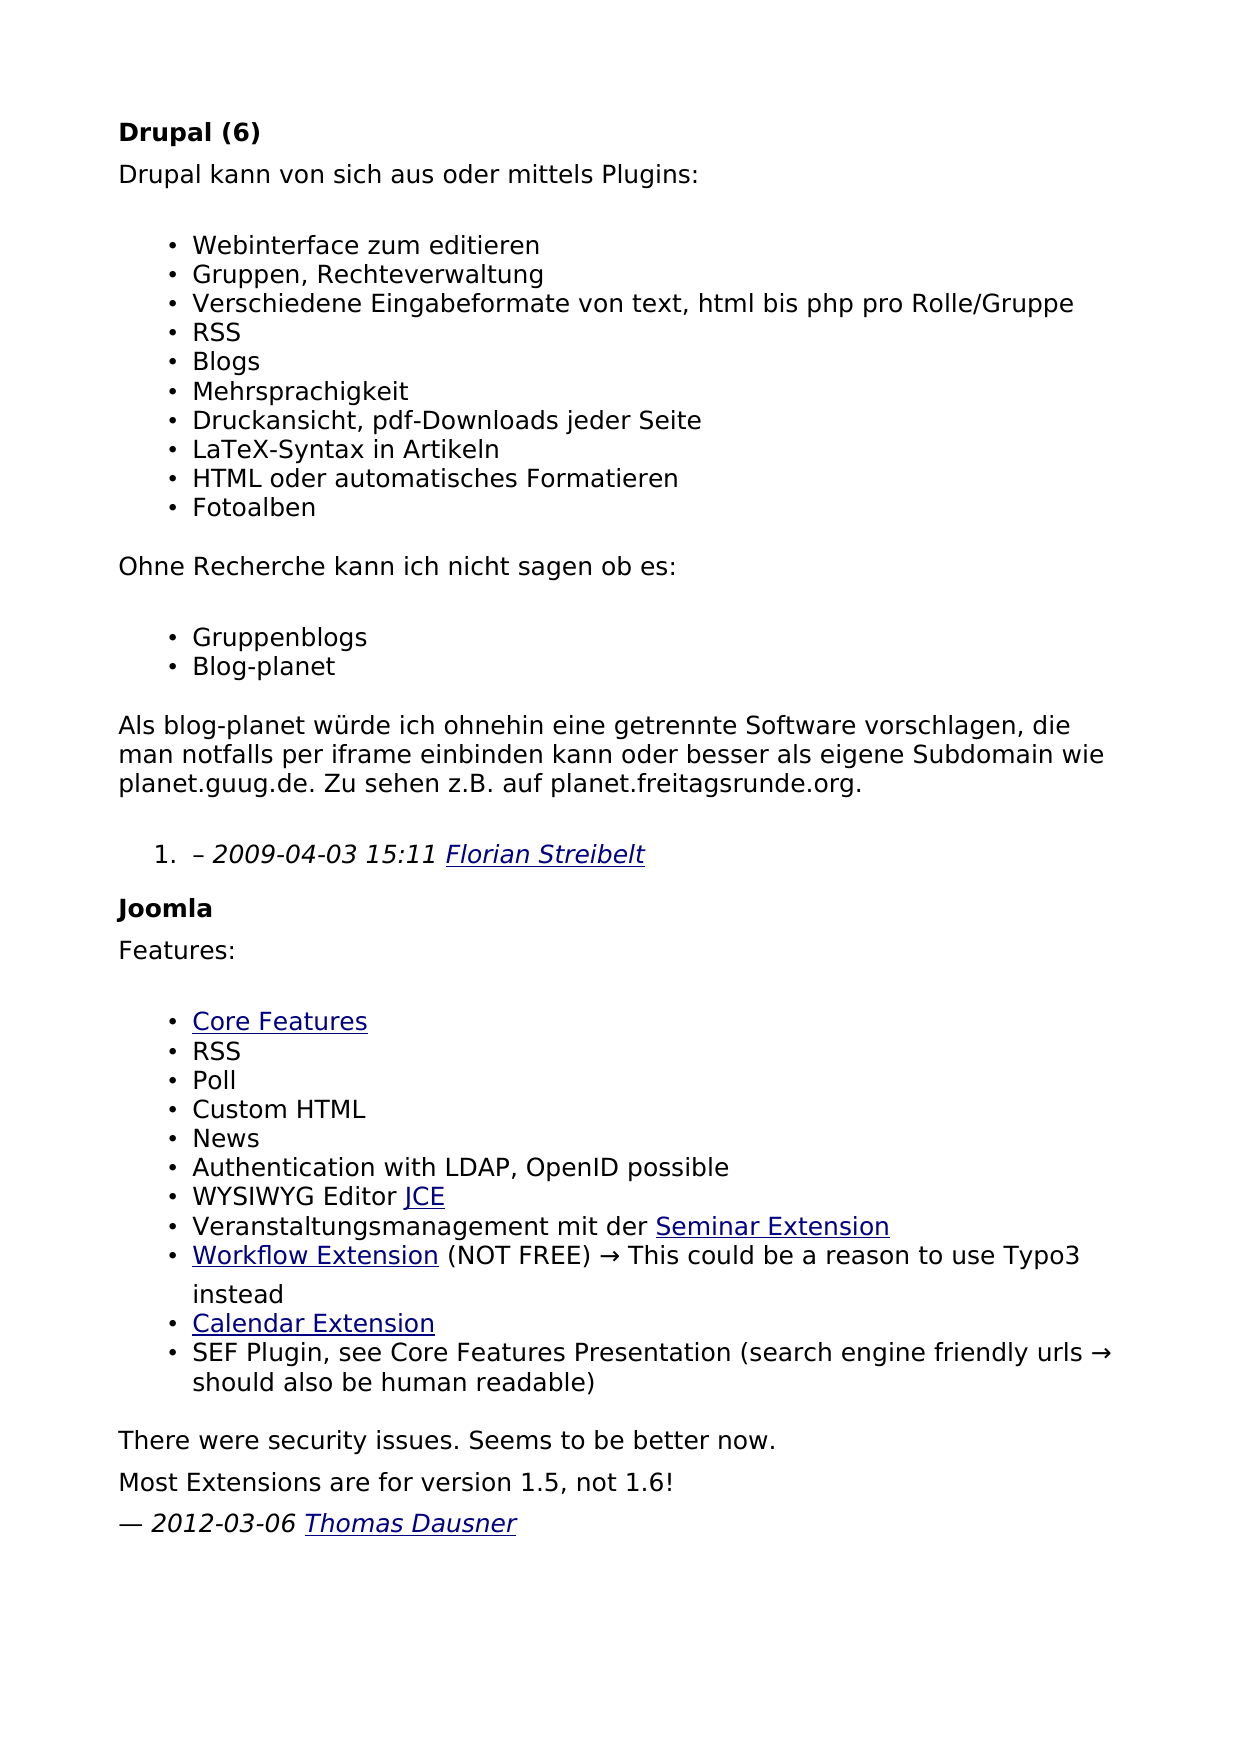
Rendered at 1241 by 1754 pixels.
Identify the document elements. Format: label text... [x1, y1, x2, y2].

list – 2009-04-03 15:11 Florian Streibelt [177, 841, 1122, 870]
list Core Features [177, 1007, 1122, 1037]
list Mehrsprachigkeit [177, 377, 1122, 406]
list News [177, 1124, 1122, 1153]
list Workflow Extension (NOT FREE) → This could be a reason to use Typo3 instead [177, 1241, 1122, 1309]
text — 2012-03-06 Thomas Dausner [118, 1510, 1122, 1539]
text There were security issues. Seems to be better now. [118, 1426, 1122, 1456]
list Druckansicht, pdf-Downloads jeder Seite [177, 406, 1122, 435]
list RSS [177, 1037, 1122, 1066]
list Calendar Extension [177, 1309, 1122, 1338]
list Blogs [177, 348, 1122, 377]
subtitle Drupal (6) [118, 118, 1122, 147]
list Veranstaltungsmanagement mit der Seminar Extension [177, 1212, 1122, 1241]
list Gruppen, Rechteverwaltung [177, 260, 1122, 289]
list HTML oder automatisches Formatieren [177, 464, 1122, 493]
list Fotoalben [177, 493, 1122, 523]
list RSS [177, 318, 1122, 348]
list Authentication with LDAP, OpenID possible [177, 1153, 1122, 1182]
list Verschiedene Eingabeformate von text, html bis php pro Rolle/Gruppe [177, 289, 1122, 318]
list SEF Plugin, see Core Features Presentation (search engine friendly urls → should also be human readable) [177, 1338, 1122, 1397]
list WYSIWYG Editor JCE [177, 1182, 1122, 1212]
list Poll [177, 1066, 1122, 1095]
list Gruppenblogs [177, 623, 1122, 652]
list Webinterface zum editieren [177, 231, 1122, 260]
text Als blog-planet würde ich ohnehin eine getrennte Software vorschlagen, die man notfalls per iframe einbinden kann oder besser als eigene Subdomain wie planet.guug.de. Zu sehen z.B. auf planet.freitagsrunde.org. [118, 711, 1122, 798]
list Custom HTML [177, 1095, 1122, 1124]
subtitle Joomla [118, 895, 1122, 924]
list Blog-planet [177, 652, 1122, 682]
text Features: [118, 936, 1122, 966]
text Most Extensions are for version 1.5, not 1.6! [118, 1468, 1122, 1497]
list LaTeX-Syntax in Artikeln [177, 435, 1122, 464]
text Ohne Recherche kann ich nicht sagen ob es: [118, 552, 1122, 581]
text Drupal kann von sich aus oder mittels Plugins: [118, 160, 1122, 189]
